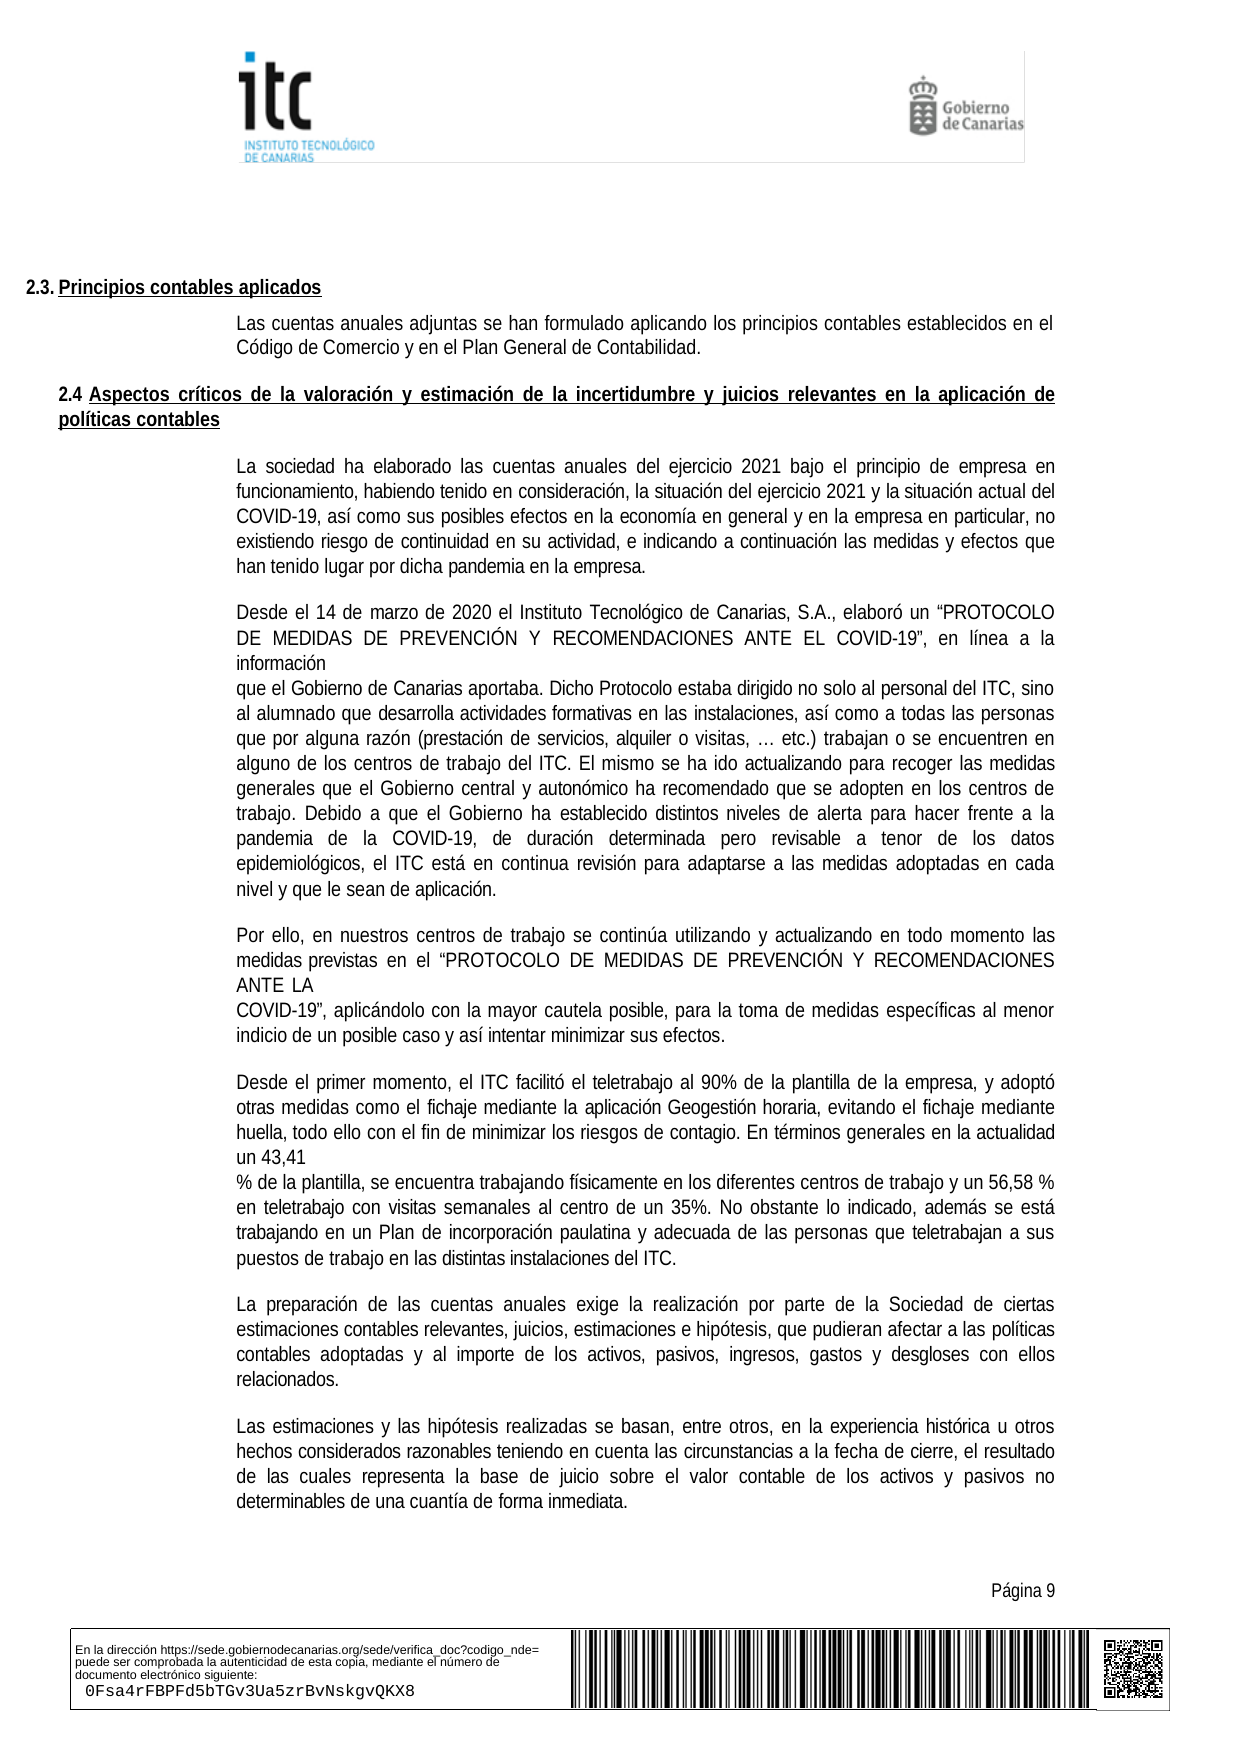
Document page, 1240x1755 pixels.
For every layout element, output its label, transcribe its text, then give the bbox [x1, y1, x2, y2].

text % de la plantilla, se encuentra trabajando físicamente en los diferentes centros de trabajo y un 56,58 % en teletrabajo con visitas semanales al centro de un 35%. No obstante lo indicado, además se está trabajando en un Plan de incorporación paulatina y adecuada de las personas que teletrabajan a sus puestos de trabajo en las distintas instalaciones del ITC. [236, 1170, 1055, 1269]
text Desde el primer momento, el ITC facilitó el teletrabajo al 90% de la plantilla de la empresa, y adoptó otras medidas como el fichaje mediante la aplicación Geogestión horaria, evitando el fichaje mediante huella, todo ello con el fin de minimizar los riesgos de contagio. En términos generales en la actualidad un 43,41 [236, 1070, 1055, 1169]
list Aspectos críticos de la valoración y estimación de la incertidumbre y juicios relevantes en la aplicación de políticas contables [58, 382, 1055, 431]
text COVID-19”, aplicándolo con la mayor cautela posible, para la toma de medidas específicas al menor indicio de un posible caso y así intentar minimizar sus efectos. [236, 998, 1055, 1047]
list Principios contables aplicados [26, 275, 1181, 299]
text que el Gobierno de Canarias aportaba. Dicho Protocolo estaba dirigido no solo al personal del ITC, sino al alumnado que desarrolla actividades formativas en las instalaciones, así como a todas las personas que por alguna razón (prestación de servicios, alquiler o visitas, … etc.) trabajan o se encuentren en alguno de los centros de trabajo del ITC. El mismo se ha ido actualizando para recoger las medidas generales que el Gobierno central y autonómico ha recomendado que se adopten en los centros de trabajo. Debido a que el Gobierno ha establecido distintos niveles de alerta para hacer frente a la pandemia de la COVID-19, de duración determinada pero revisable a tenor de los datos epidemiológicos, el ITC está en continua revisión para adaptarse a las medidas adoptadas en cada nivel y que le sean de aplicación. [236, 676, 1055, 900]
text Las cuentas anuales adjuntas se han formulado aplicando los principios contables establecidos en el Código de Comercio y en el Plan General de Contabilidad. [236, 311, 1055, 359]
text Las estimaciones y las hipótesis realizadas se basan, entre otros, en la experiencia histórica u otros hechos considerados razonables teniendo en cuenta las circunstancias a la fecha de cierre, el resultado de las cuales representa la base de juicio sobre el valor contable de los activos y pasivos no determinables de una cuantía de forma inmediata. [236, 1414, 1055, 1513]
text Por ello, en nuestros centros de trabajo se continúa utilizando y actualizando en todo momento las medidas previstas en el “PROTOCOLO DE MEDIDAS DE PREVENCIÓN Y RECOMENDACIONES ANTE LA [236, 922, 1055, 997]
text La preparación de las cuentas anuales exige la realización por parte de la Sociedad de ciertas estimaciones contables relevantes, juicios, estimaciones e hipótesis, que pudieran afectar a las políticas contables adoptadas y al importe de los activos, pasivos, ingresos, gastos y desgloses con ellos relacionados. [236, 1292, 1055, 1391]
text Desde el 14 de marzo de 2020 el Instituto Tecnológico de Canarias, S.A., elaboró un “PROTOCOLO DE MEDIDAS DE PREVENCIÓN Y RECOMENDACIONES ANTE EL COVID-19”, en línea a la información [236, 600, 1055, 674]
text Página 9 [58, 1579, 1055, 1602]
text La sociedad ha elaborado las cuentas anuales del ejercicio 2021 bajo el principio de empresa en funcionamiento, habiendo tenido en consideración, la situación del ejercicio 2021 y la situación actual del COVID-19, así como sus posibles efectos en la economía en general y en la empresa en particular, no existiendo riesgo de continuidad en su actividad, e indicando a continuación las medidas y efectos que han tenido lugar por dicha pandemia en la empresa. [236, 453, 1055, 578]
